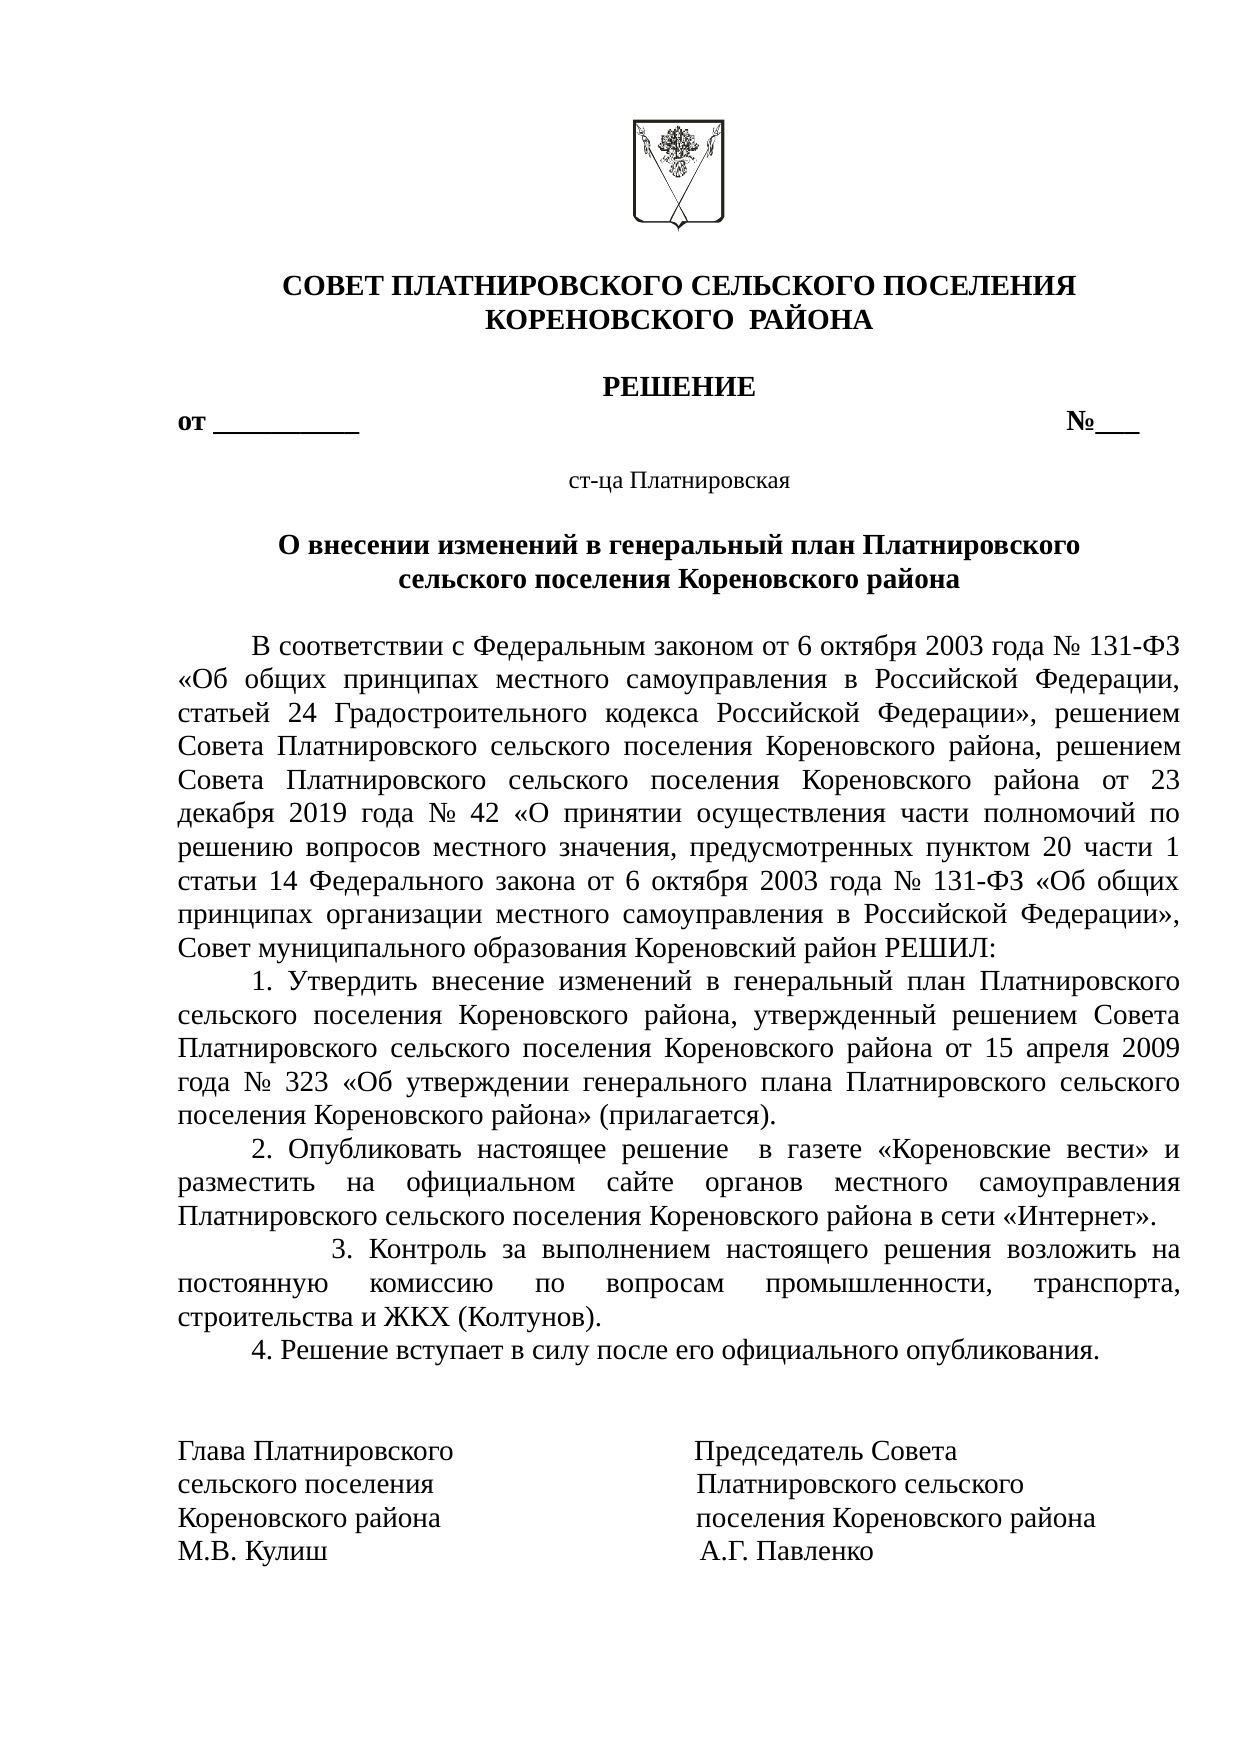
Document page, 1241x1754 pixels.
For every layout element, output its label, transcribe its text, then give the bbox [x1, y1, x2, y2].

text М.В. Кулиш А.Г. Павленко [177, 1533, 1181, 1567]
text сельского поселения Кореновского района [177, 561, 1181, 594]
text КОРЕНОВСКОГО РАЙОНА [177, 302, 1181, 336]
text 3. Контроль за выполнением настоящего решения возложить на постоянную комиссию по вопросам промышленности, транспорта, строительства и ЖКХ (Колтунов). [177, 1232, 1181, 1332]
text ст-ца Платнировская [177, 465, 1181, 494]
text Кореновского района поселения Кореновского района [177, 1500, 1181, 1533]
text РЕШЕНИЕ [177, 369, 1181, 403]
text СОВЕТ ПЛАТНИРОВСКОГО СЕЛЬСКОГО ПОСЕЛЕНИЯ [177, 268, 1181, 302]
text 1. Утвердить внесение изменений в генеральный план Платнировского сельского поселения Кореновского района, утвержденный решением Совета Платнировского сельского поселения Кореновского района от 15 апреля 2009 года № 323 «Об утверждении генерального плана Платнировского сельского поселения Кореновского района» (прилагается). [177, 963, 1181, 1131]
text от __________ №___ [177, 403, 1181, 436]
text О внесении изменений в генеральный план Платнировского [177, 527, 1181, 561]
text Глава Платнировского Председатель Совета [177, 1433, 1181, 1466]
text сельского поселения Платнировского сельского [177, 1466, 1181, 1500]
text 4. Решение вступает в силу после его официального опубликования. [177, 1332, 1181, 1366]
text 2. Опубликовать настоящее решение в газете «Кореновские вести» и разместить на официальном сайте органов местного самоуправления Платнировского сельского поселения Кореновского района в сети «Интернет». [177, 1131, 1181, 1232]
text В соответствии с Федеральным законом от 6 октября 2003 года № 131-ФЗ «Об общих принципах местного самоуправления в Российской Федерации, статьей 24 Градостроительного кодекса Российской Федерации», решением Совета Платнировского сельского поселения Кореновского района, решением Совета Платнировского сельского поселения Кореновского района от 23 декабря 2019 года № 42 «О принятии осуществления части полномочий по решению вопросов местного значения, предусмотренных пунктом 20 части 1 статьи 14 Федерального закона от 6 октября 2003 года № 131-ФЗ «Об общих принципах организации местного самоуправления в Российской Федерации», Совет муниципального образования Кореновский район РЕШИЛ: [177, 628, 1181, 963]
